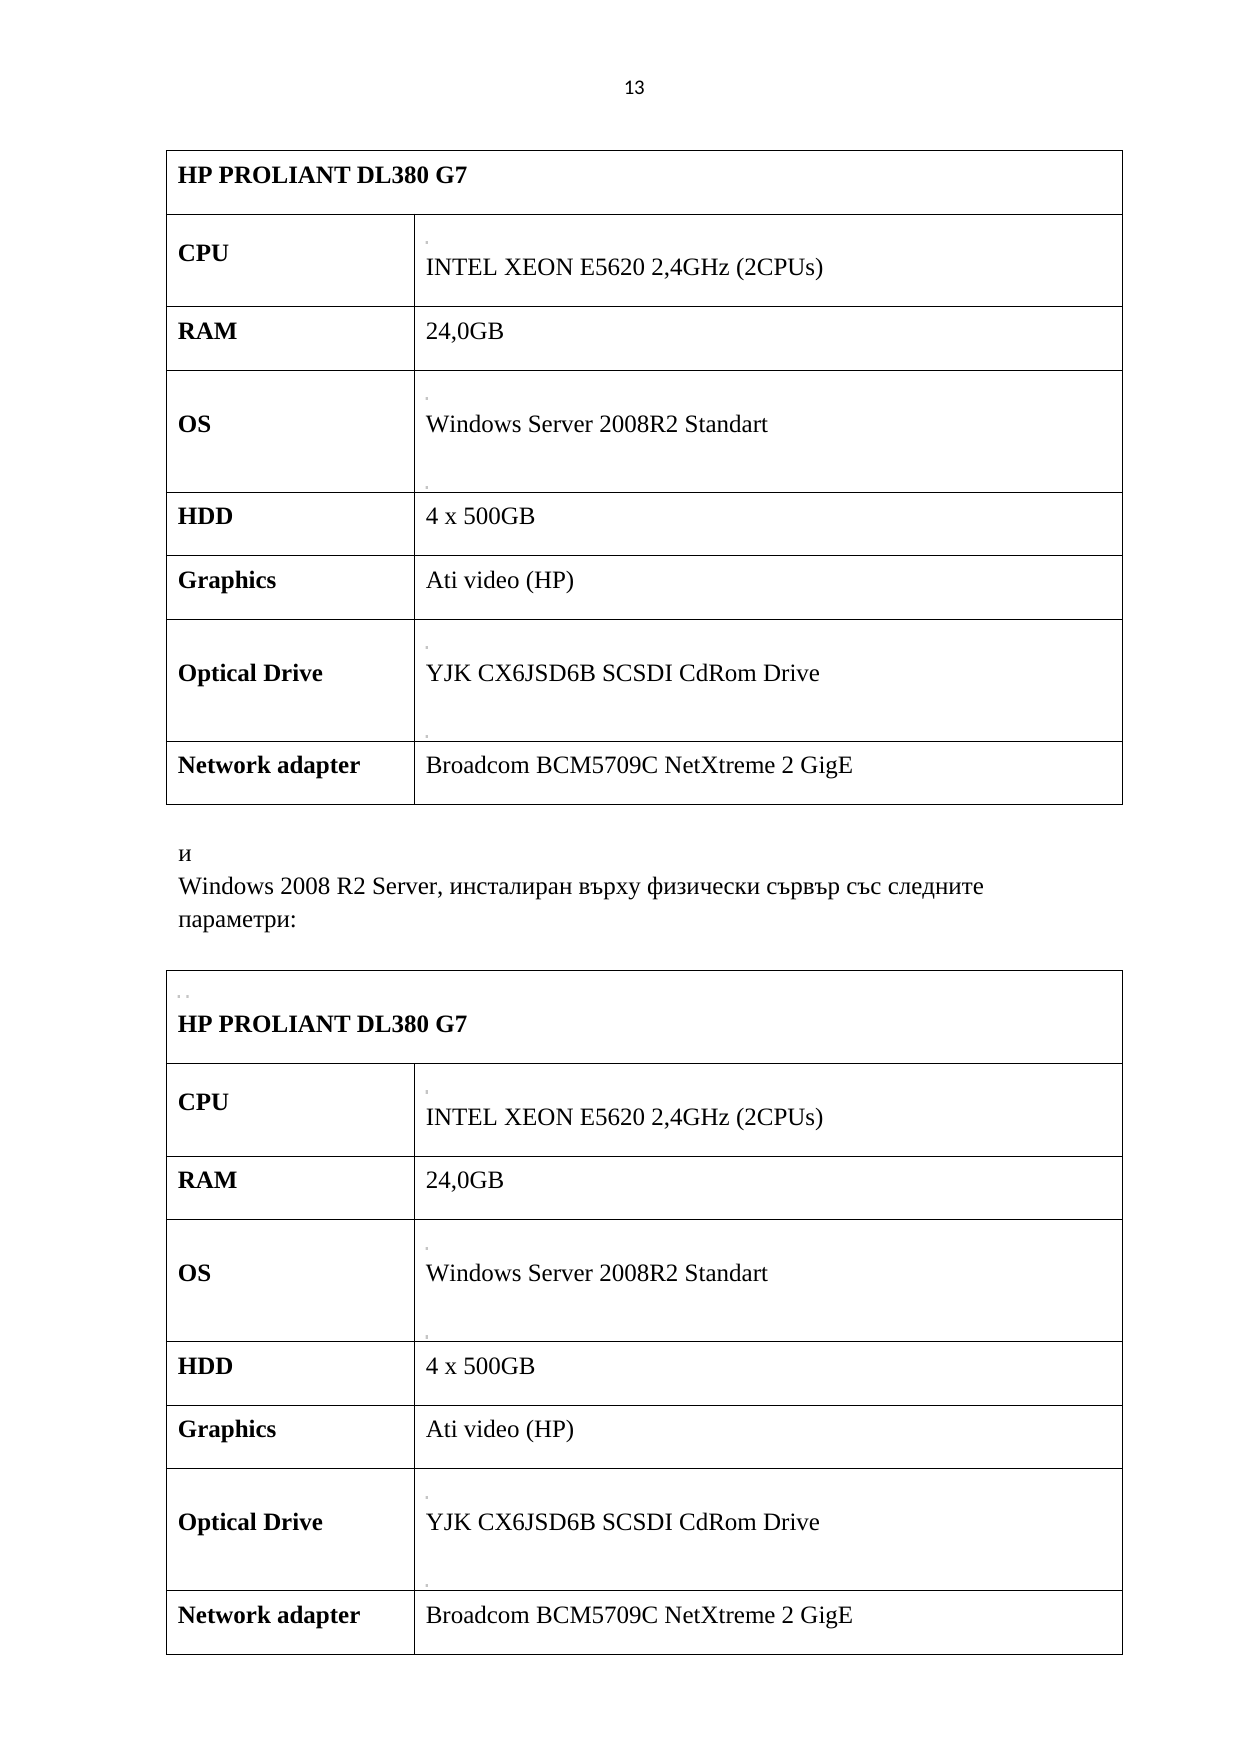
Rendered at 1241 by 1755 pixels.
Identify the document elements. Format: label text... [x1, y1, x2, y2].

table_cell Broadcom BCM5709C NetXtreme 2 GigE [415, 742, 1122, 804]
table_cell Broadcom BCM5709C NetXtreme 2 GigE [415, 1591, 1122, 1654]
table_cell RAM [167, 307, 414, 370]
table_cell CPU [167, 1064, 414, 1156]
table_cell RAM [167, 1157, 414, 1219]
table_cell Optical Drive [167, 1469, 414, 1590]
table_cell OS [167, 1220, 414, 1341]
table_cell INTEL XEON E5620 2,4GHz (2CPUs) [415, 215, 1122, 306]
table_cell Graphics [167, 1406, 414, 1468]
table_cell INTEL XEON E5620 2,4GHz (2CPUs) [415, 1064, 1122, 1156]
table_cell Network adapter [167, 742, 414, 804]
table_header HP PROLIANT DL380 G7 [167, 151, 1122, 213]
table_cell 4 x 500GB [415, 1342, 1122, 1405]
table_cell Windows Server 2008R2 Standart [415, 1220, 1122, 1341]
table_cell Ati video (HP) [415, 556, 1122, 619]
table_cell HDD [167, 1342, 414, 1405]
table_cell Graphics [167, 556, 414, 619]
table_cell 24,0GB [415, 307, 1122, 370]
text и [178, 838, 1090, 867]
table_header HP PROLIANT DL380 G7 [167, 971, 1122, 1063]
table_cell OS [167, 371, 414, 492]
text Windows 2008 R2 Server, инсталиран върху физически сървър със следните параметри: [178, 871, 1090, 933]
table_cell 24,0GB [415, 1157, 1122, 1219]
table_cell YJK CX6JSD6B SCSDI CdRom Drive [415, 620, 1122, 741]
table_cell Optical Drive [167, 620, 414, 741]
table_cell YJK CX6JSD6B SCSDI CdRom Drive [415, 1469, 1122, 1590]
table_cell Network adapter [167, 1591, 414, 1654]
table_cell CPU [167, 215, 414, 306]
table_cell Ati video (HP) [415, 1406, 1122, 1468]
table_cell Windows Server 2008R2 Standart [415, 371, 1122, 492]
table_cell 4 x 500GB [415, 493, 1122, 555]
table_cell HDD [167, 493, 414, 555]
